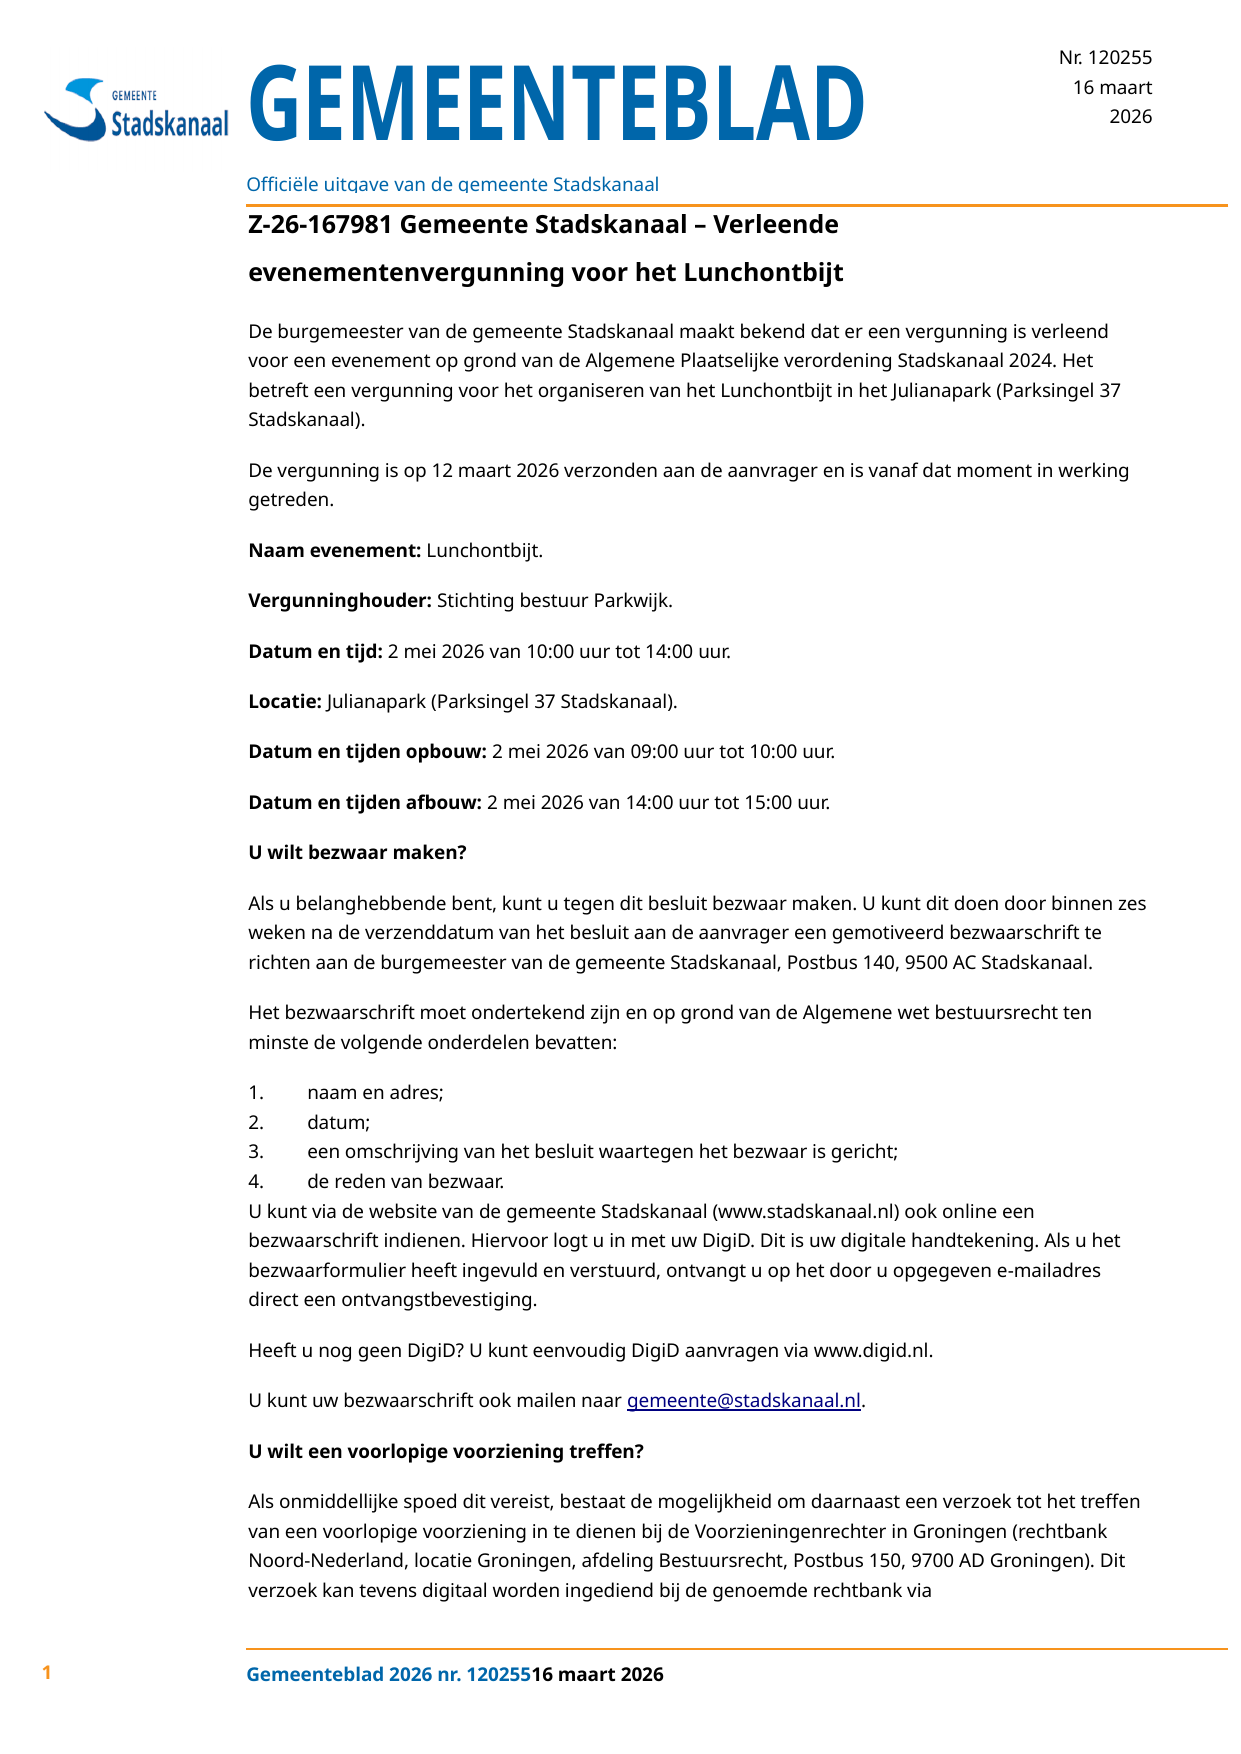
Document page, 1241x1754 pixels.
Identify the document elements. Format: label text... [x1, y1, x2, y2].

text De burgemeester van de gemeente Stadskanaal maakt bekend dat er een vergunning is verleend voor een evenement op grond van de Algemene Plaatselijke verordening Stadskanaal 2024. Het betreft een vergunning voor het organiseren van het Lunchontbijt in het Julianapark (Parksingel 37 Stadskanaal). [248, 318, 1152, 432]
text U wilt bezwaar maken? [248, 839, 1152, 865]
text Heeft u nog geen DigiD? U kunt eenvoudig DigiD aanvragen via www.digid.nl. [248, 1337, 1152, 1363]
text Vergunninghouder: Stichting bestuur Parkwijk. [248, 587, 1152, 613]
text U kunt via de website van de gemeente Stadskanaal (www.stadskanaal.nl) ook online een bezwaarschrift indienen. Hiervoor logt u in met uw DigiD. Dit is uw digitale handtekening. Als u het bezwaarformulier heeft ingevuld en verstuurd, ontvangt u op het door u opgegeven e‑mailadres direct een ontvangstbevestiging. [248, 1198, 1152, 1312]
text Als onmiddellijke spoed dit vereist, bestaat de mogelijkheid om daarnaast een verzoek tot het treffen van een voorlopige voorziening in te dienen bij de Voorzieningenrechter in Groningen (rechtbank Noord-Nederland, locatie Groningen, afdeling Bestuursrecht, Postbus 150, 9700 AD Groningen). Dit verzoek kan tevens digitaal worden ingediend bij de genoemde rechtbank via [248, 1488, 1152, 1603]
text Datum en tijden afbouw: 2 mei 2026 van 14:00 uur tot 15:00 uur. [248, 789, 1152, 815]
list een omschrijving van het besluit waartegen het bezwaar is gericht; [248, 1139, 1152, 1164]
list de reden van bezwaar. [248, 1168, 1152, 1194]
list datum; [248, 1109, 1152, 1135]
text Het bezwaarschrift moet ondertekend zijn en op grond van de Algemene wet bestuursrecht ten minste de volgende onderdelen bevatten: [248, 999, 1152, 1055]
text Locatie: Julianapark (Parksingel 37 Stadskanaal). [248, 688, 1152, 714]
text U wilt een voorlopige voorziening treffen? [248, 1438, 1152, 1464]
picture [41, 47, 231, 172]
text Datum en tijden opbouw: 2 mei 2026 van 09:00 uur tot 10:00 uur. [248, 739, 1152, 764]
text Z-26-167981 Gemeente Stadskanaal – Verleende evenementenvergunning voor het Lunchontbijt [248, 207, 1152, 288]
text U kunt uw bezwaarschrift ook mailen naar gemeente@stadskanaal.nl. [248, 1387, 1152, 1413]
text De vergunning is op 12 maart 2026 verzonden aan de aanvrager en is vanaf dat moment in werking getreden. [248, 457, 1152, 512]
text Naam evenement: Lunchontbijt. [248, 537, 1152, 563]
text Datum en tijd: 2 mei 2026 van 10:00 uur tot 14:00 uur. [248, 638, 1152, 664]
list naam en adres; [248, 1079, 1152, 1105]
text Als u belanghebbende bent, kunt u tegen dit besluit bezwaar maken. U kunt dit doen door binnen zes weken na de verzenddatum van het besluit aan de aanvrager een gemotiveerd bezwaarschrift te richten aan de burgemeester van de gemeente Stadskanaal, Postbus 140, 9500 AC Stadskanaal. [248, 890, 1152, 975]
